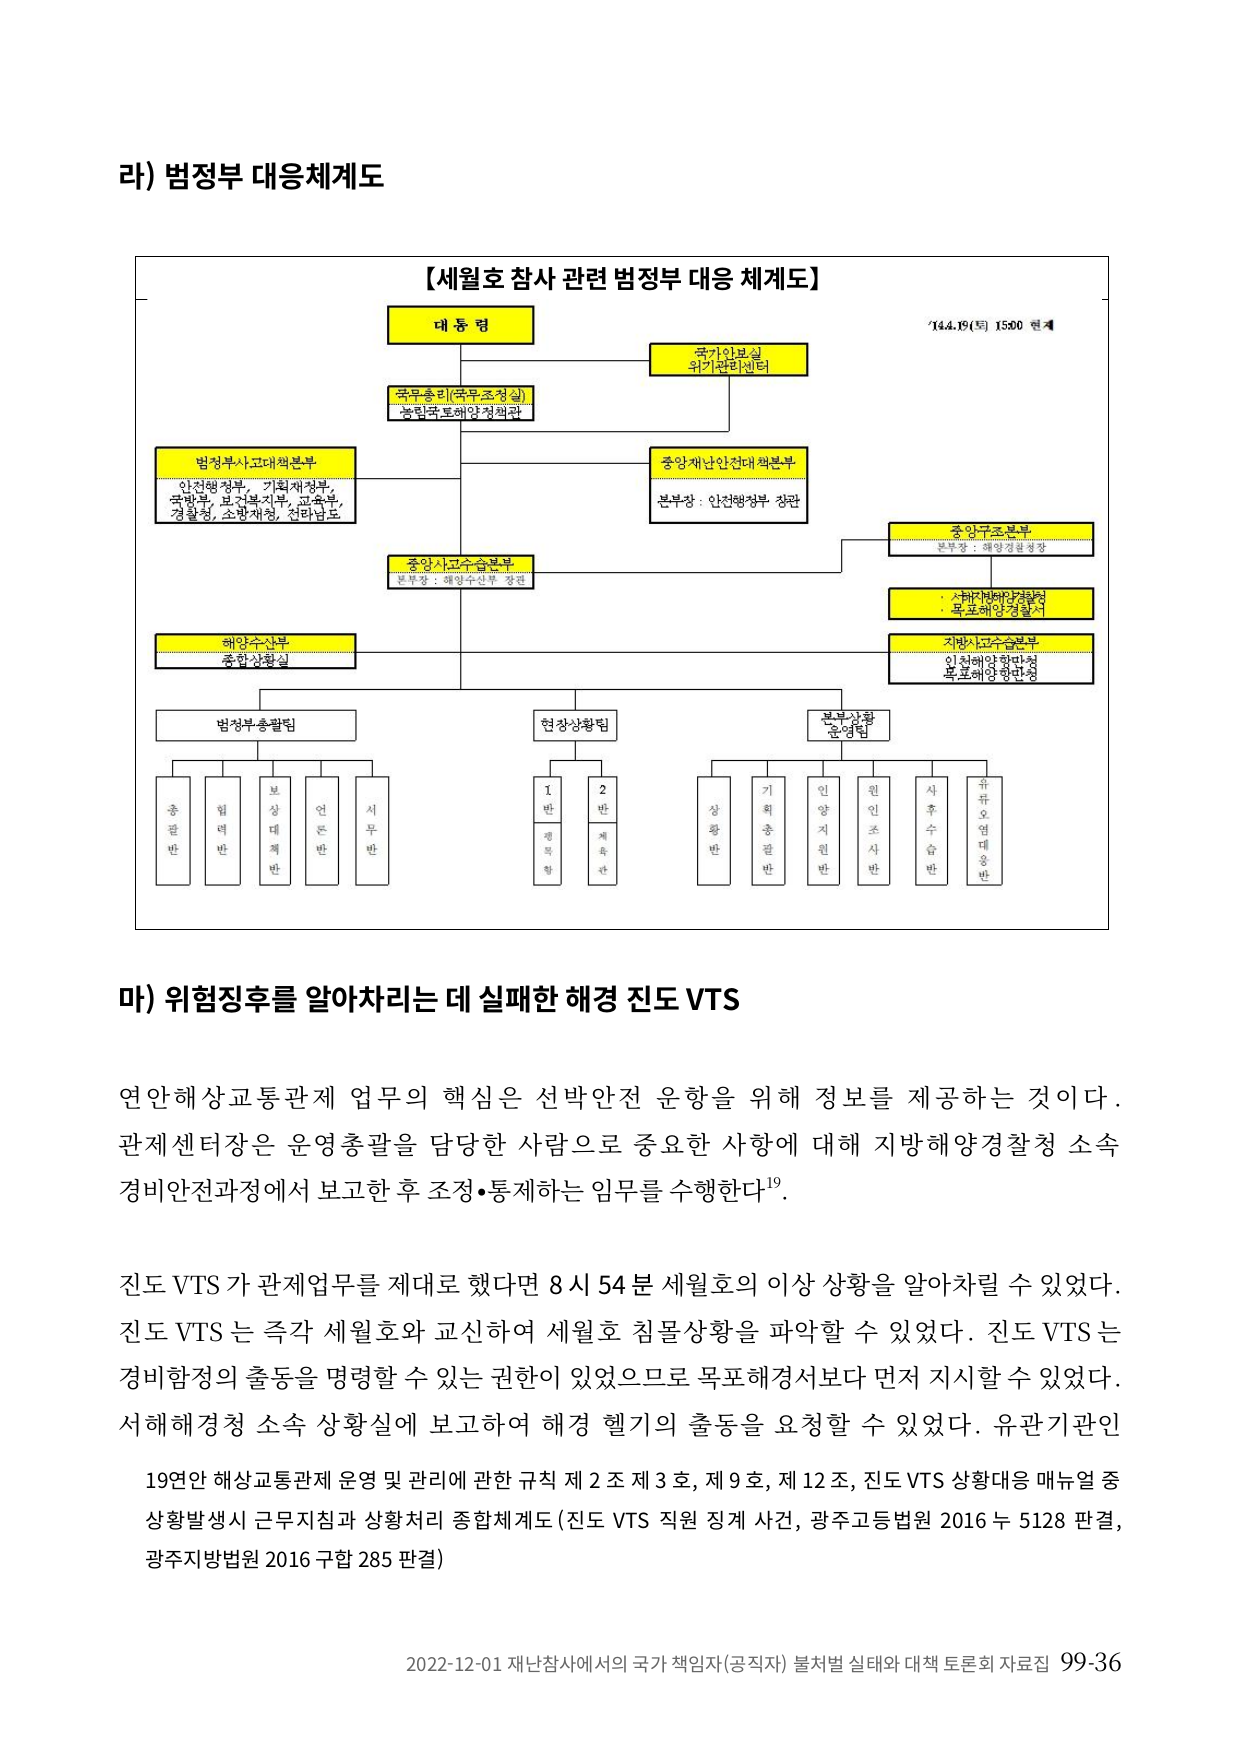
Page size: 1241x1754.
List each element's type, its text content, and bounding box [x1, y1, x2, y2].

text 연안 해상교통관제 운영 및 관리에 관한 규칙 제2조 제3호, 제9호, 제12조, 진도VTS 상황대응 매뉴얼 중 상황발생시 근무지침과 상황처리 종합체계도(진도 VTS 직원 징계 사건, 광주고등법원 2016누 5128 판결, 광주지방법원 2016구합285 판결) [145, 1465, 1122, 1573]
table_header 【세월호 참사 관련 범정부 대응 체계도】 [136, 257, 1108, 299]
picture [147, 299, 1102, 890]
table_cell [136, 300, 1108, 928]
subtitle 마) 위험징후를 알아차리는 데 실패한 해경 진도VTS [118, 977, 1122, 1019]
text 진도VTS가 관제업무를 제대로 했다면 8시 54분 세월호의 이상 상황을 알아차릴 수 있었다. 진도VTS는 즉각 세월호와 교신하여 세월호 침몰상황을 파악할 수 있었다. 진도VTS는 경비함정의 출동을 명령할 수 있는 권한이 있었으므로 목포해경서보다 먼저 지시할 수 있었다. 서해해경청 소속 상황실에 보고하여 해경 헬기의 출동을 요청할 수 있었다. 유관기관인 [118, 1265, 1122, 1442]
subtitle 라) 범정부 대응체계도 [118, 154, 1122, 196]
text 연안해상교통관제 업무의 핵심은 선박안전 운항을 위해 정보를 제공하는 것이다. 관제센터장은 운영총괄을 담당한 사람으로 중요한 사항에 대해 지방해양경찰청 소속 경비안전과정에서 보고한 후 조정∙통제하는 임무를 수행한다. [118, 1079, 1122, 1208]
